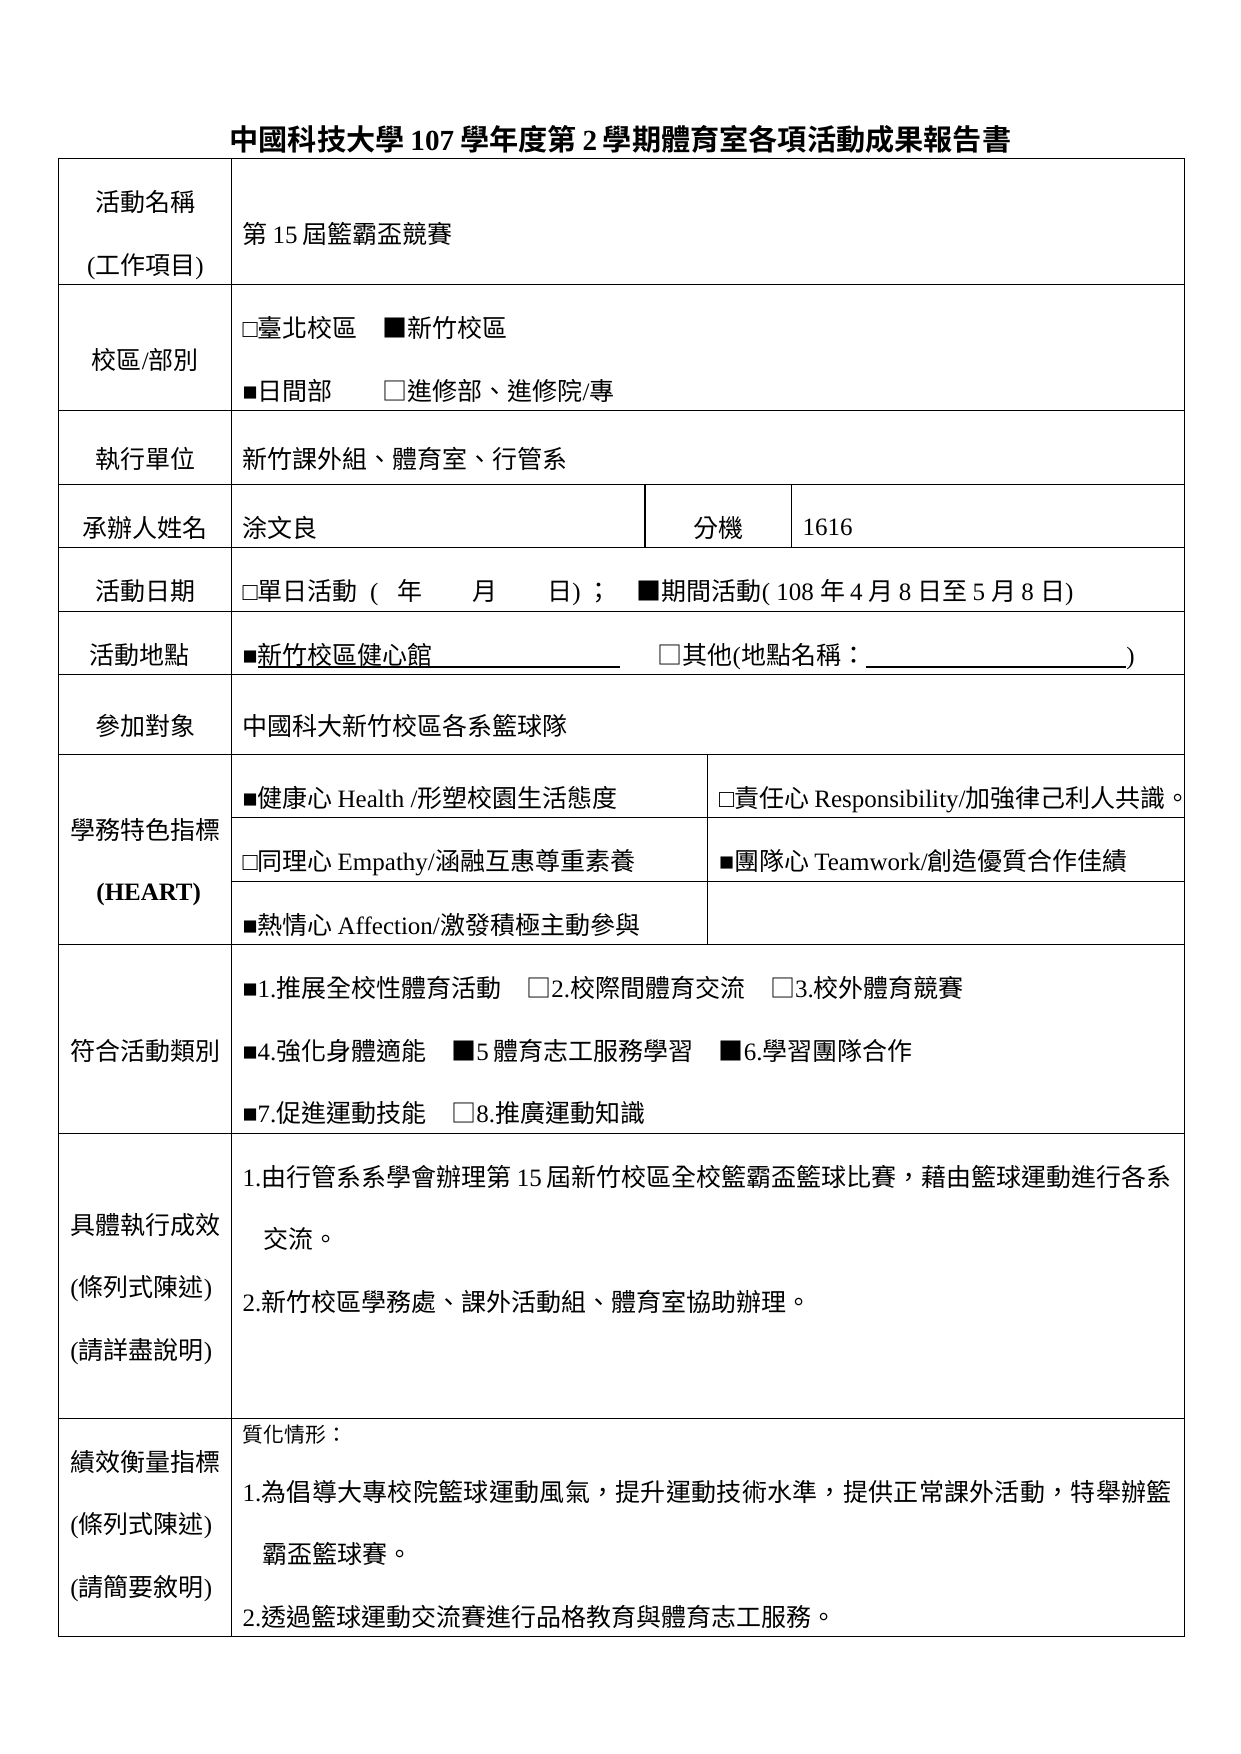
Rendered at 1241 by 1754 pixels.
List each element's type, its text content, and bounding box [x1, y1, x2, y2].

table_cell ■團隊心Teamwork/創造優質合作佳績 [708, 818, 1184, 881]
table_cell 執行單位 [59, 411, 231, 484]
table_cell ■新竹校區健心館 □其他(地點名稱： ) [232, 612, 1184, 674]
table_cell 學務特色指標 (HEART) [59, 755, 231, 944]
table_cell 活動地點 [59, 612, 231, 674]
table_cell □責任心Responsibility/加強律己利人共識。 [708, 755, 1184, 817]
table_header 活動名稱 (工作項目) [59, 159, 231, 284]
table_cell □臺北校區 ■新竹校區 ■日間部 □進修部、進修院/專 [232, 285, 1184, 410]
table_cell 績效衡量指標 (條列式陳述) (請簡要敘明) [59, 1419, 231, 1636]
table_cell 活動日期 [59, 548, 231, 611]
text 中國科技大學107學年度第2學期體育室各項活動成果報告書 [104, 96, 1136, 158]
table_header 第15屆籃霸盃競賽 [232, 159, 1184, 284]
table_cell 校區/部別 [59, 285, 231, 410]
table_cell 分機 [646, 485, 791, 547]
table_cell 承辦人姓名 [59, 485, 231, 547]
table_cell 符合活動類別 [59, 945, 231, 1133]
table_cell ■健康心Health /形塑校園生活態度 [232, 755, 707, 817]
table_cell □單日活動 ( 年 月 日) ； ■期間活動( 108 年4 月8 日至5 月8 日) [232, 548, 1184, 611]
table_cell 質化情形： 1.為倡導大專校院籃球運動風氣，提升運動技術水準，提供正常課外活動，特舉辦籃霸盃籃球賽。 2.透過籃球運動交流賽進行品格教育與體育志工服務。 [232, 1419, 1184, 1636]
table_cell ■1.推展全校性體育活動 □2.校際間體育交流 □3.校外體育競賽 ■4.強化身體適能 ■5體育志工服務學習 ■6.學習團隊合作 ■7.促進運動技能 □8.推廣運動知識 [232, 945, 1184, 1133]
table_cell 新竹課外組、體育室、行管系 [232, 411, 1184, 484]
table_cell □同理心Empathy/涵融互惠尊重素養 [232, 818, 707, 881]
table_cell 1.由行管系系學會辦理第15屆新竹校區全校籃霸盃籃球比賽，藉由籃球運動進行各系交流。 2.新竹校區學務處、課外活動組、體育室協助辦理。 [232, 1134, 1184, 1417]
table_cell ■熱情心Affection/激發積極主動參與 [232, 882, 707, 944]
table_cell 中國科大新竹校區各系籃球隊 [232, 675, 1184, 753]
table_cell 參加對象 [59, 675, 231, 753]
table_cell 涂文良 [232, 485, 644, 547]
table_cell 1616 [792, 485, 1184, 547]
table_cell [708, 882, 1184, 944]
table_cell 具體執行成效(條列式陳述) (請詳盡說明) [59, 1134, 231, 1417]
